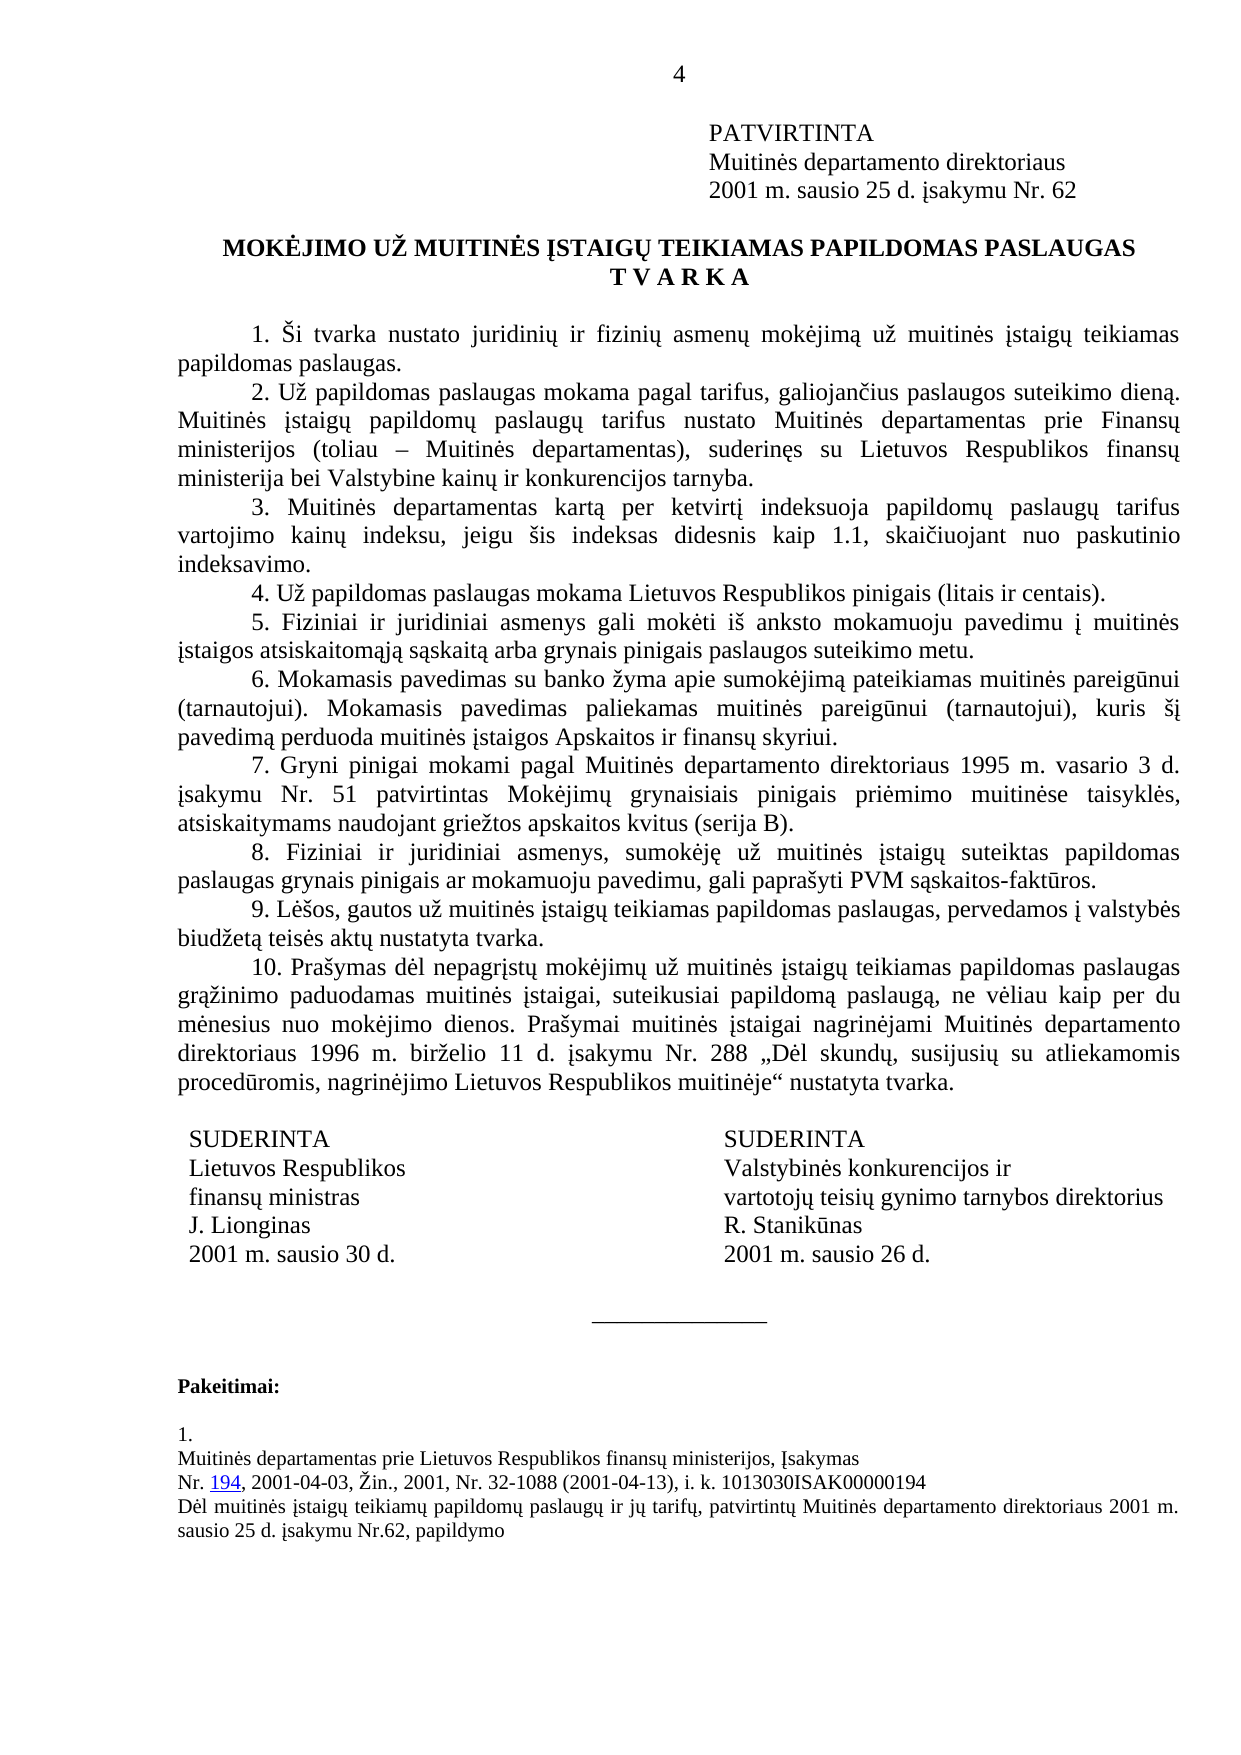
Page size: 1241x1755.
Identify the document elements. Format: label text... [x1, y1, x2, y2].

table_cell finansų ministras [177, 1182, 712, 1211]
table_header SUDERINTA [177, 1124, 712, 1153]
text TVARKA [177, 262, 1181, 291]
text Muitinės departamento direktoriaus [177, 147, 1181, 176]
table_cell 2001 m. sausio 30 d. [177, 1239, 712, 1268]
text ______________ [177, 1297, 1181, 1326]
text 7. Gryni pinigai mokami pagal Muitinės departamento direktoriaus 1995 m. vasario 3 d. įsakymu Nr. 51 patvirtintas Mokėjimų grynaisiais pinigais priėmimo muitinėse taisyklės, atsiskaitymams naudojant griežtos apskaitos kvitus (serija B). [177, 751, 1181, 837]
text 2. Už papildomas paslaugas mokama pagal tarifus, galiojančius paslaugos suteikimo dieną. Muitinės įstaigų papildomų paslaugų tarifus nustato Muitinės departamentas prie Finansų ministerijos (toliau – Muitinės departamentas), suderinęs su Lietuvos Respublikos finansų ministerija bei Valstybine kainų ir konkurencijos tarnyba. [177, 377, 1181, 492]
text 5. Fiziniai ir juridiniai asmenys gali mokėti iš anksto mokamuoju pavedimu į muitinės įstaigos atsiskaitomąją sąskaitą arba grynais pinigais paslaugos suteikimo metu. [177, 607, 1181, 664]
text Pakeitimai: [177, 1374, 1181, 1398]
text 2001 m. sausio 25 d. įsakymu Nr. 62 [177, 176, 1181, 204]
text MOKĖJIMO UŽ MUITINĖS ĮSTAIGŲ TEIKIAMAS PAPILDOMAS PASLAUGAS [177, 233, 1181, 262]
text 8. Fiziniai ir juridiniai asmenys, sumokėję už muitinės įstaigų suteiktas papildomas paslaugas grynais pinigais ar mokamuoju pavedimu, gali paprašyti PVM sąskaitos-faktūros. [177, 837, 1181, 894]
text Nr. 194, 2001-04-03, Žin., 2001, Nr. 32-1088 (2001-04-13), i. k. 1013030ISAK00000194 [177, 1470, 1181, 1494]
table_cell Lietuvos Respublikos [177, 1153, 712, 1182]
table_cell 2001 m. sausio 26 d. [712, 1239, 1204, 1268]
text 4. Už papildomas paslaugas mokama Lietuvos Respublikos pinigais (litais ir centais). [177, 578, 1181, 607]
text PATVIRTINTA [709, 118, 1181, 147]
text 1. [177, 1422, 1181, 1446]
table_cell J. Lionginas [177, 1211, 712, 1239]
text Muitinės departamentas prie Lietuvos Respublikos finansų ministerijos, Įsakymas [177, 1446, 1181, 1470]
table_cell Valstybinės konkurencijos ir [712, 1153, 1204, 1182]
text Dėl muitinės įstaigų teikiamų papildomų paslaugų ir jų tarifų, patvirtintų Muitinės departamento direktoriaus 2001 m. sausio 25 d. įsakymu Nr.62, papildymo [177, 1494, 1181, 1542]
text 6. Mokamasis pavedimas su banko žyma apie sumokėjimą pateikiamas muitinės pareigūnui (tarnautojui). Mokamasis pavedimas paliekamas muitinės pareigūnui (tarnautojui), kuris šį pavedimą perduoda muitinės įstaigos Apskaitos ir finansų skyriui. [177, 664, 1181, 751]
table_cell vartotojų teisių gynimo tarnybos direktorius [712, 1182, 1204, 1211]
text 3. Muitinės departamentas kartą per ketvirtį indeksuoja papildomų paslaugų tarifus vartojimo kainų indeksu, jeigu šis indeksas didesnis kaip 1.1, skaičiuojant nuo paskutinio indeksavimo. [177, 492, 1181, 578]
text 10. Prašymas dėl nepagrįstų mokėjimų už muitinės įstaigų teikiamas papildomas paslaugas grąžinimo paduodamas muitinės įstaigai, suteikusiai papildomą paslaugą, ne vėliau kaip per du mėnesius nuo mokėjimo dienos. Prašymai muitinės įstaigai nagrinėjami Muitinės departamento direktoriaus 1996 m. birželio 11 d. įsakymu Nr. 288 „Dėl skundų, susijusių su atliekamomis procedūromis, nagrinėjimo Lietuvos Respublikos muitinėje“ nustatyta tvarka. [177, 952, 1181, 1096]
table_header SUDERINTA [712, 1124, 1204, 1153]
text 9. Lėšos, gautos už muitinės įstaigų teikiamas papildomas paslaugas, pervedamos į valstybės biudžetą teisės aktų nustatyta tvarka. [177, 894, 1181, 952]
text 1. Ši tvarka nustato juridinių ir fizinių asmenų mokėjimą už muitinės įstaigų teikiamas papildomas paslaugas. [177, 319, 1181, 377]
table_cell R. Stanikūnas [712, 1211, 1204, 1239]
